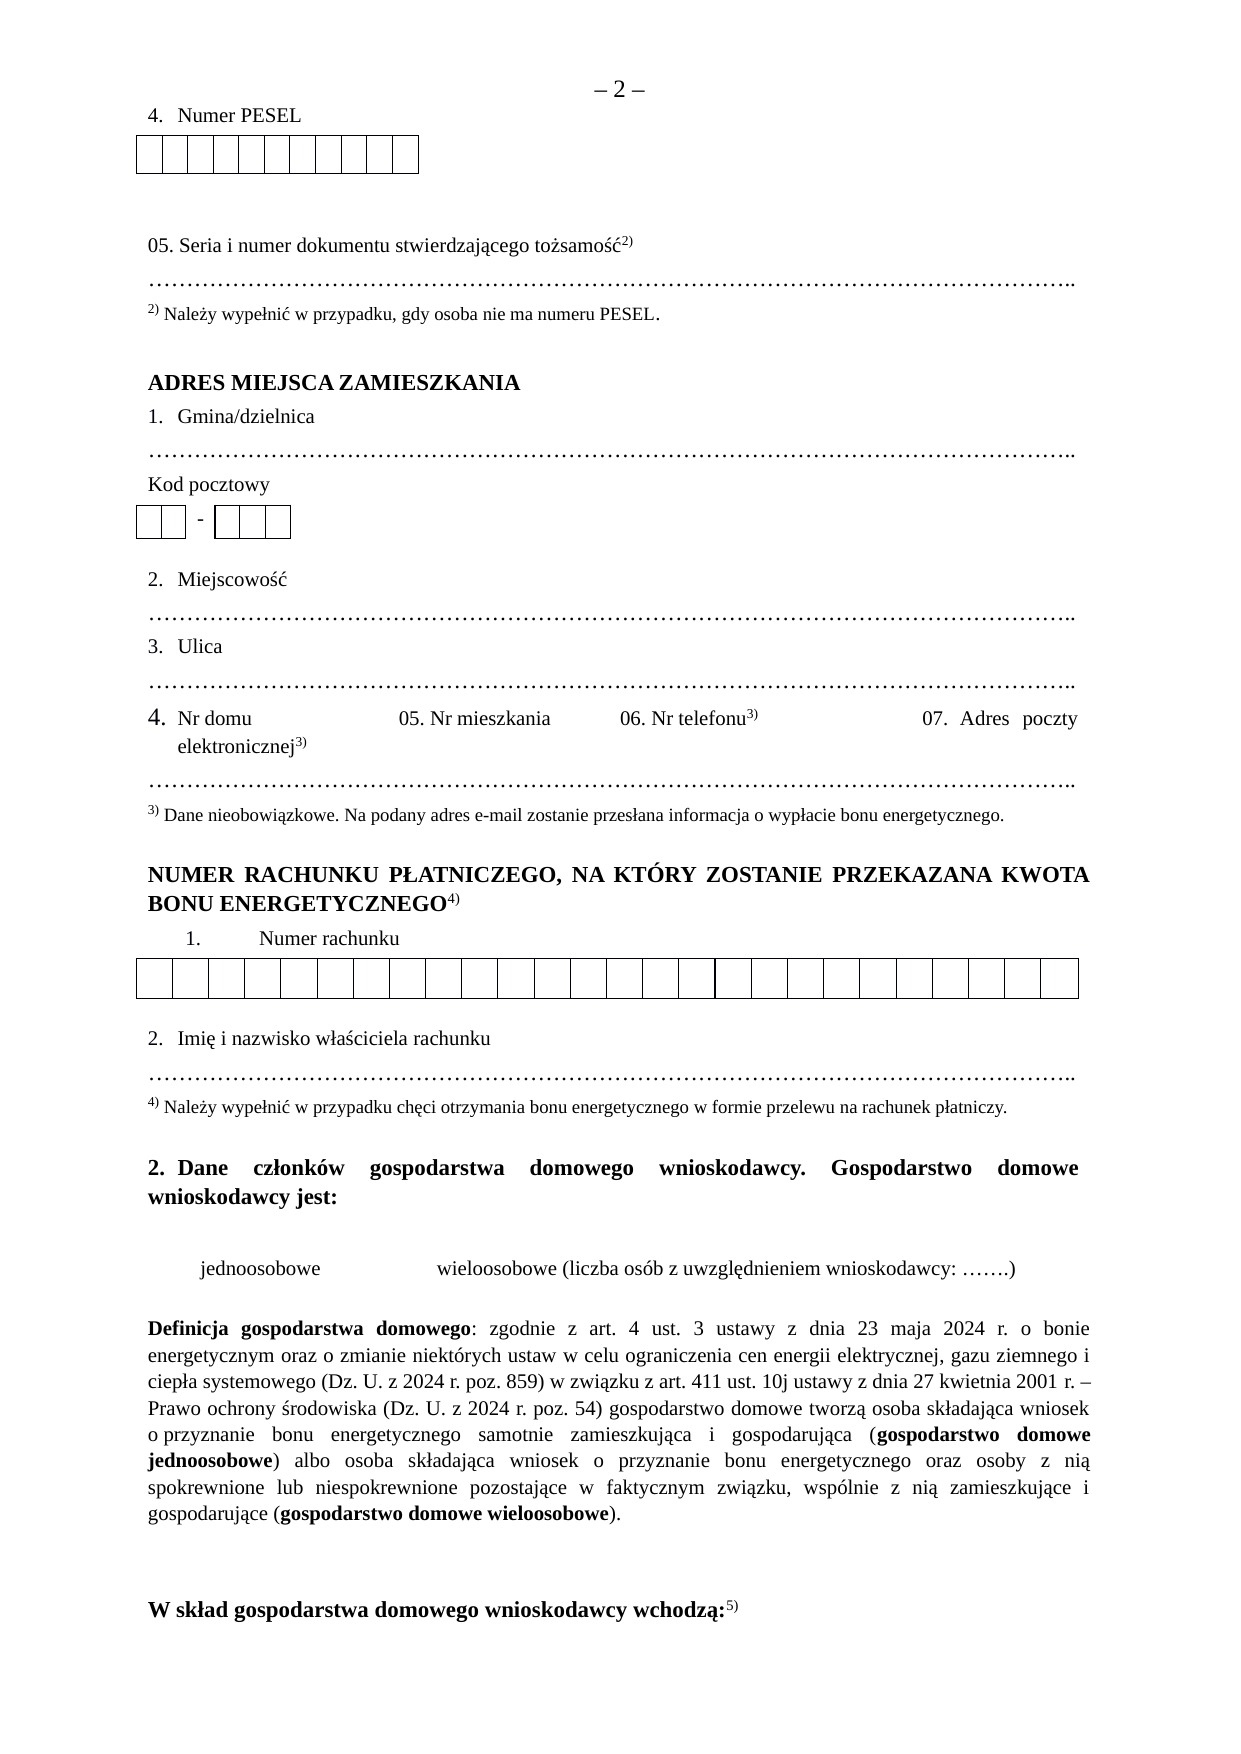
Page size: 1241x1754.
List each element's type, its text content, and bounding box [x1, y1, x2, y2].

list Numer rachunku [185, 926, 1079, 950]
table_header [1005, 959, 1040, 998]
table_header [137, 136, 162, 173]
table_header [824, 959, 859, 998]
table_header [342, 136, 366, 173]
table_header [643, 959, 678, 998]
text 05. Seria i numer dokumentu stwierdzającego tożsamość2) [148, 233, 1091, 257]
list Imię i nazwisko właściciela rachunku [148, 1026, 1079, 1050]
table_header [788, 959, 823, 998]
table_header [354, 959, 389, 998]
table_header [969, 959, 1004, 998]
table_header [535, 959, 570, 998]
table_header [1041, 959, 1078, 998]
table_header [216, 506, 239, 538]
text 4) Należy wypełnić w przypadku chęci otrzymania bonu energetycznego w formie przelewu na rachunek płatniczy. [148, 1094, 1079, 1118]
text W skład gospodarstwa domowego wnioskodawcy wchodzą:5) [148, 1596, 1091, 1623]
table_header [571, 959, 606, 998]
table_header - [186, 505, 214, 538]
table_header [137, 959, 172, 998]
table_header [188, 136, 213, 173]
text ………………………………………………………………………………………………………….. [148, 667, 1091, 693]
text ADRES MIEJSCA ZAMIESZKANIA [148, 369, 1091, 395]
text ………………………………………………………………………………………………………….. [148, 437, 1091, 463]
text 3) Dane nieobowiązkowe. Na podany adres e-mail zostanie przesłana informacja o wypłacie bonu energetycznego. [148, 801, 1079, 826]
table_header [752, 959, 787, 998]
text 2) Należy wypełnić w przypadku, gdy osoba nie ma numeru PESEL. [148, 301, 1079, 325]
table_header [265, 136, 289, 173]
text ………………………………………………………………………………………………………….. [148, 1059, 1091, 1085]
table_header [316, 136, 341, 173]
table_header [679, 959, 714, 998]
table_header [607, 959, 642, 998]
table_header [266, 506, 290, 538]
table_header [716, 959, 751, 998]
table_header [318, 959, 353, 998]
text ………………………………………………………………………………………………………….. [148, 599, 1091, 626]
text ………………………………………………………………………………………………………….. [148, 766, 1091, 793]
text ………………………………………………………………………………………………………….. [148, 266, 1091, 292]
list Numer PESEL [148, 102, 1079, 127]
text jednoosobowe wieloosobowe (liczba osób z uwzględnieniem wnioskodawcy: …….) [148, 1253, 1091, 1280]
list Miejscowość [148, 567, 1079, 591]
table_header [245, 959, 280, 998]
table_header [209, 959, 244, 998]
table_header [239, 136, 264, 173]
table_header [162, 506, 185, 538]
table_header [214, 136, 238, 173]
list Gmina/dzielnica [148, 404, 1079, 428]
text Definicja gospodarstwa domowego: zgodnie z art. 4 ust. 3 ustawy z dnia 23 maja 2024 r. o bonie energetycznym oraz o zmianie niektórych ustaw w celu ograniczenia cen energii elektrycznej, gazu ziemnego i ciepła systemowego (Dz. U. z 2024 r. poz. 859) w związku z art. 411 ust. 10j ustawy z dnia 27 kwietnia 2001 r. – Prawo ochrony środowiska (Dz. U. z 2024 r. poz. 54) gospodarstwo domowe tworzą osoba składająca wniosek o przyznanie bonu energetycznego samotnie zamieszkująca i gospodarująca (gospodarstwo domowe jednoosobowe) albo osoba składająca wniosek o przyznanie bonu energetycznego oraz osoby z nią spokrewnione lub niespokrewnione pozostające w faktycznym związku, wspólnie z nią zamieszkujące i gospodarujące (gospodarstwo domowe wieloosobowe). [148, 1316, 1091, 1525]
list Dane członków gospodarstwa domowego wnioskodawcy. Gospodarstwo domowe wnioskodawcy jest: [148, 1154, 1079, 1209]
list Ulica [148, 634, 1079, 658]
table_header [281, 959, 317, 998]
text Kod pocztowy [148, 472, 1091, 496]
text NUMER RACHUNKU PŁATNICZEGO, NA KTÓRY ZOSTANIE PRZEKAZANA KWOTA BONU ENERGETYCZNEGO4) [148, 861, 1091, 917]
table_header [367, 136, 392, 173]
table_header [498, 959, 534, 998]
table_header [933, 959, 968, 998]
table_header [290, 136, 315, 173]
list Nr domu 05. Nr mieszkania 06. Nr telefonu3) 07. Adres poczty elektronicznej3) [148, 702, 1079, 758]
table_header [860, 959, 896, 998]
table_header [393, 136, 418, 173]
table_header [897, 959, 932, 998]
table_header [390, 959, 425, 998]
table_header [163, 136, 187, 173]
table_header [426, 959, 461, 998]
table_header [462, 959, 497, 998]
table_header [240, 506, 265, 538]
table_header [137, 506, 161, 538]
table_header [173, 959, 208, 998]
